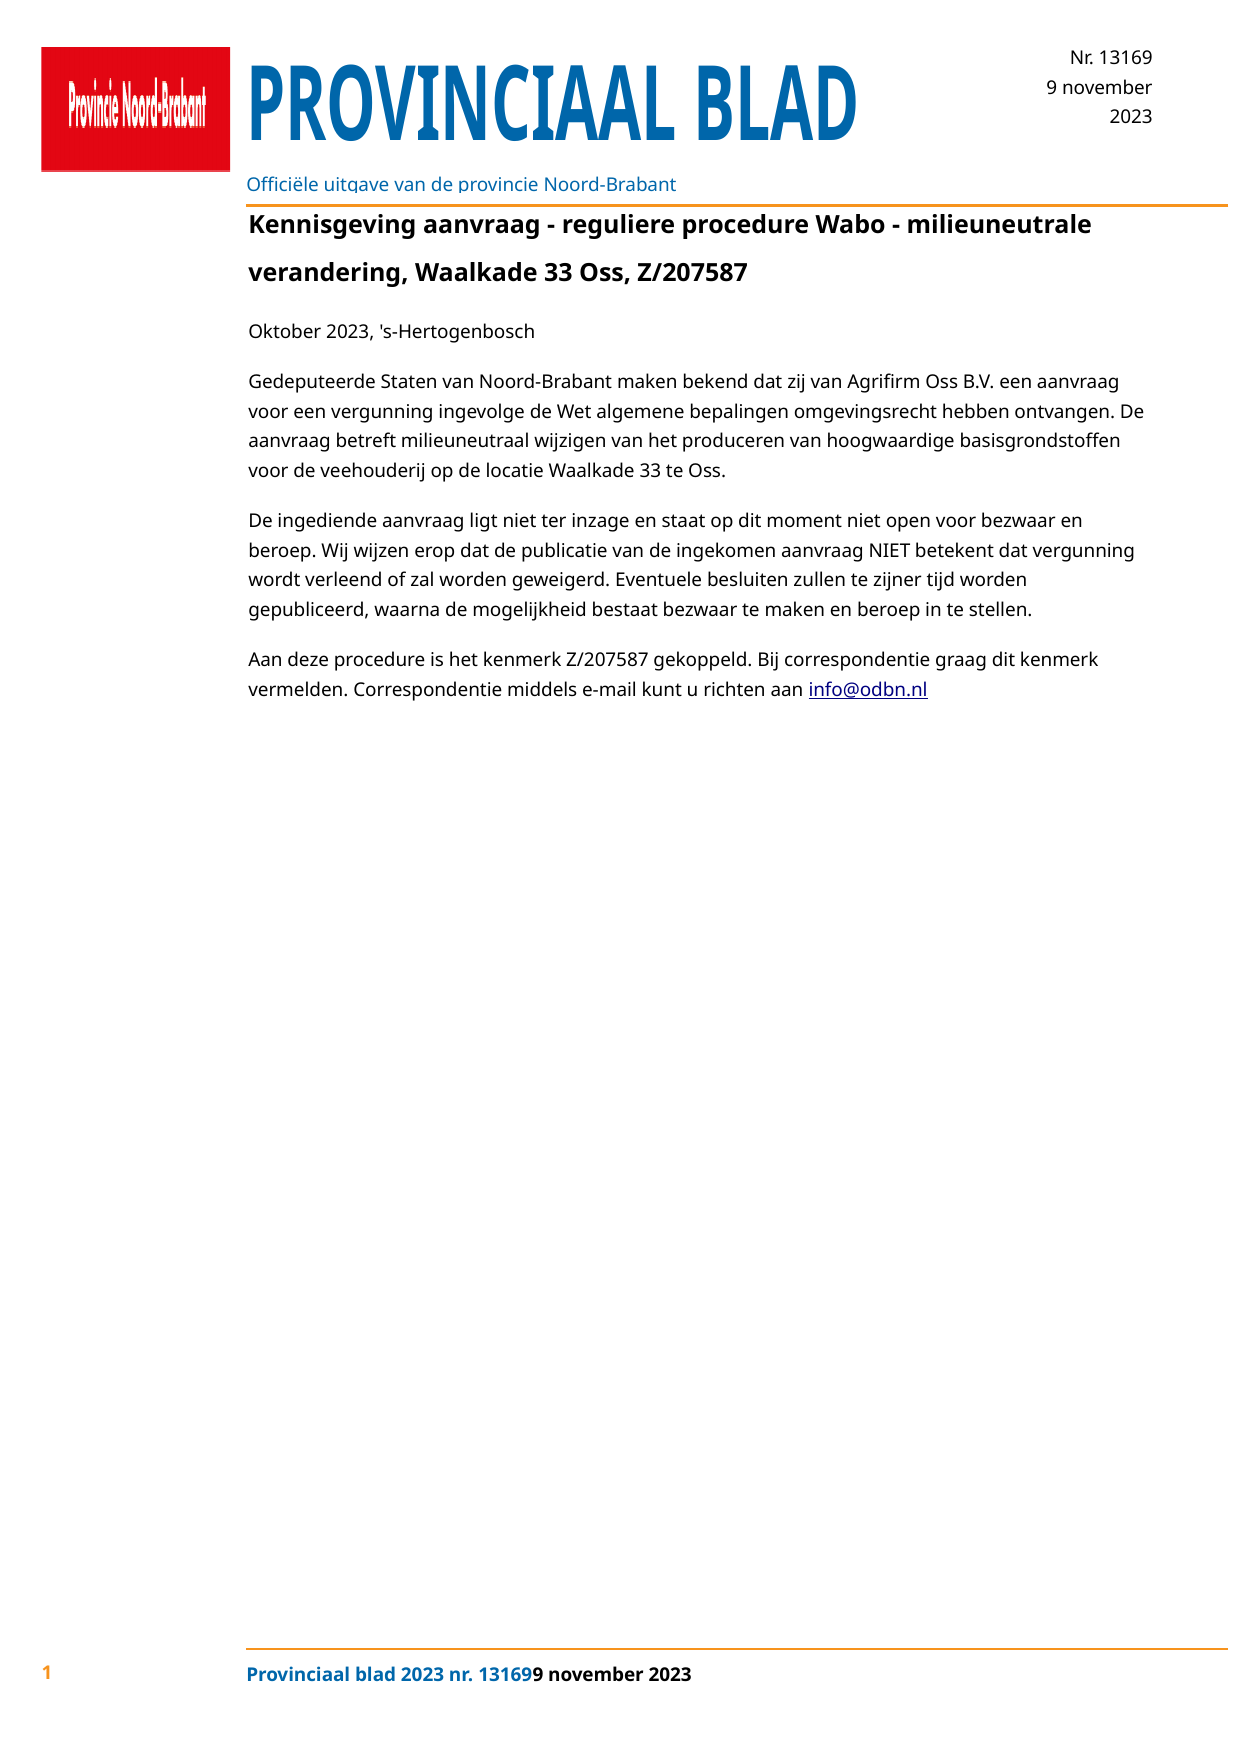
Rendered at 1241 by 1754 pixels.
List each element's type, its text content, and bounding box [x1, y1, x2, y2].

text Aan deze procedure is het kenmerk Z/207587 gekoppeld. Bij correspondentie graag dit kenmerk vermelden. Correspondentie middels e-mail kunt u richten aan info@odbn.nl [248, 647, 1152, 702]
text Gedeputeerde Staten van Noord-Brabant maken bekend dat zij van Agrifirm Oss B.V. een aanvraag voor een vergunning ingevolge de Wet algemene bepalingen omgevingsrecht hebben ontvangen. De aanvraag betreft milieuneutraal wijzigen van het produceren van hoogwaardige basisgrondstoffen voor de veehouderij op de locatie Waalkade 33 te Oss. [248, 368, 1152, 483]
text Kennisgeving aanvraag - reguliere procedure Wabo - milieuneutrale verandering, Waalkade 33 Oss, Z/207587 [248, 207, 1152, 288]
text De ingediende aanvraag ligt niet ter inzage en staat op dit moment niet open voor bezwaar en beroep. Wij wijzen erop dat de publicatie van de ingekomen aanvraag NIET betekent dat vergunning wordt verleend of zal worden geweigerd. Eventuele besluiten zullen te zijner tijd worden gepubliceerd, waarna de mogelijkheid bestaat bezwaar te maken en beroep in te stellen. [248, 507, 1152, 622]
picture [41, 47, 231, 172]
text Oktober 2023, 's-Hertogenbosch [248, 318, 1152, 344]
